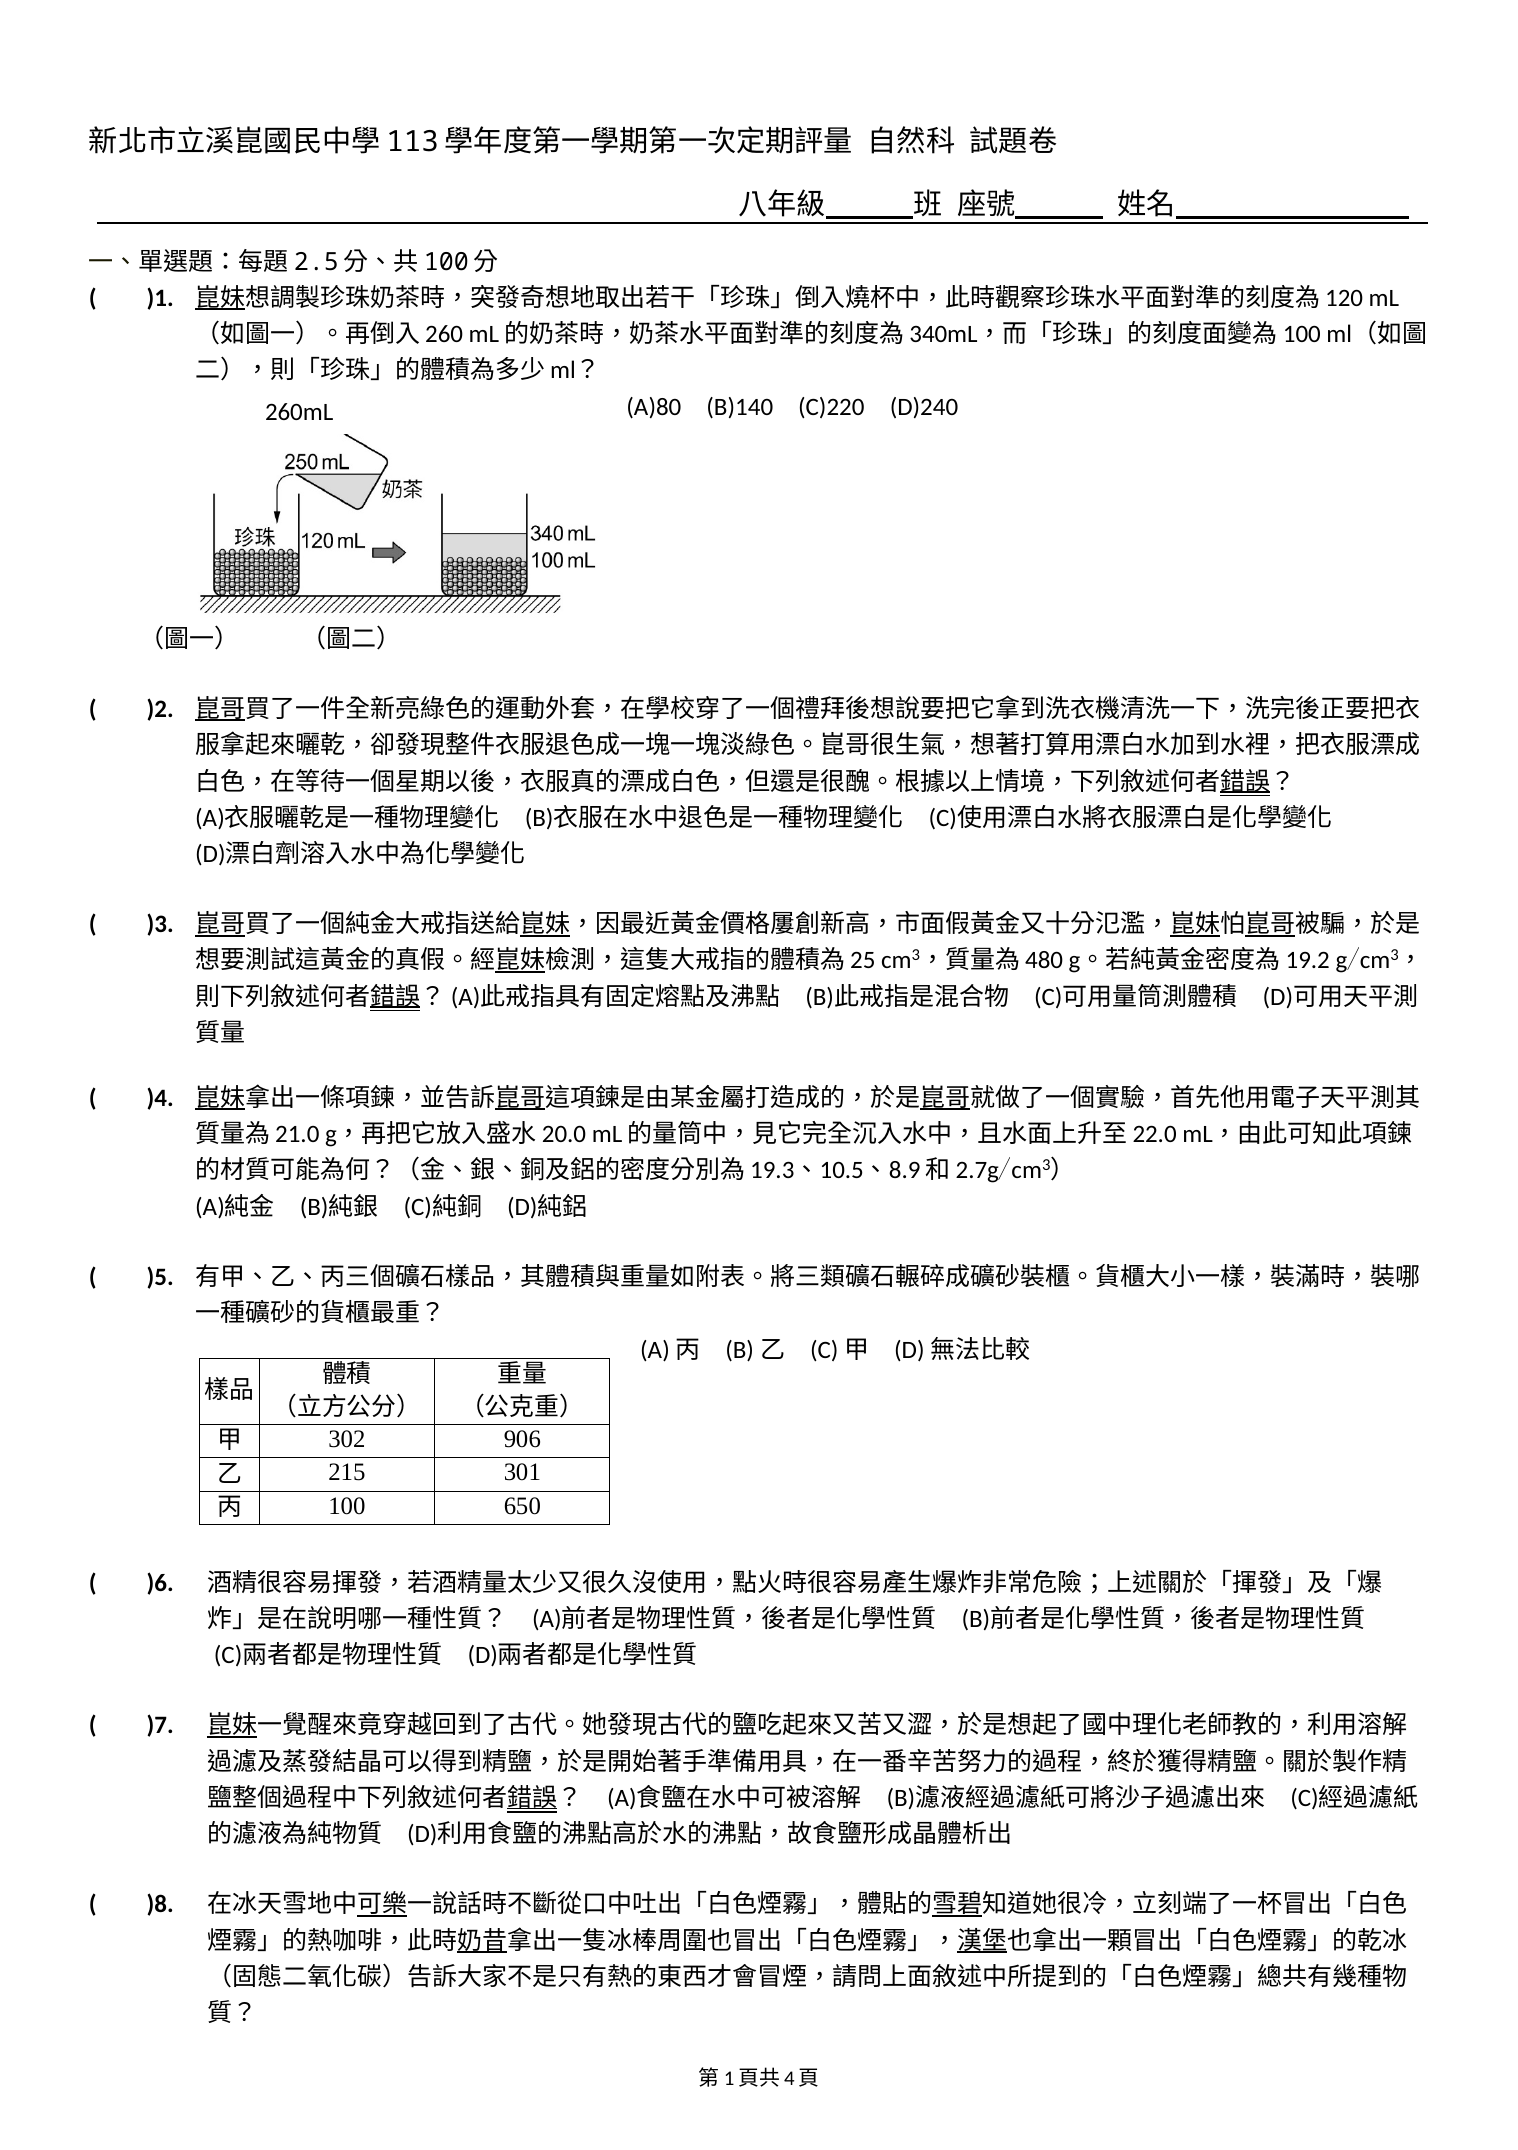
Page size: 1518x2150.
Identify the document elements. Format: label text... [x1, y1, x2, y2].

list 崑妹拿出一條項鍊，並告訴崑哥這項鍊是由某金屬打造成的，於是崑哥就做了一個實驗，首先他用電子天平測其質量為21.0 g，再把它放入盛水20.0 mL的量筒中，見它完全沉入水中，且水面上升至22.0 mL，由此可知此項鍊的材質可能為何？（金、銀、銅及鋁的密度分別為19.3、10.5、8.9和2.7g／cm3） (A)純金 (B)純銀 (C)純銅 (D)純鋁 [89, 1077, 1429, 1222]
text (C)兩者都是物理性質 (D)兩者都是化學性質 [89, 1634, 1429, 1671]
list 酒精很容易揮發，若酒精量太少又很久沒使用，點火時很容易產生爆炸非常危險；上述關於「揮發」及「爆炸」是在說明哪一種性質？ (A)前者是物理性質，後者是化學性質 (B)前者是化學性質，後者是物理性質 [89, 1562, 1429, 1634]
text （圖一） （圖二） [89, 618, 1429, 654]
list 有甲、乙、丙三個礦石樣品，其體積與重量如附表。將三類礦石輾碎成礦砂裝櫃。貨櫃大小一樣，裝滿時，裝哪一種礦砂的貨櫃最重？ (A) 丙 (B) 乙 (C) 甲 (D) 無法比較 [89, 1257, 1429, 1528]
text 一、單選題：每題2.5分、共100分 [89, 241, 1429, 277]
list 崑哥買了一件全新亮綠色的運動外套，在學校穿了一個禮拜後想說要把它拿到洗衣機清洗一下，洗完後正要把衣服拿起來曬乾，卻發現整件衣服退色成一塊一塊淡綠色。崑哥很生氣，想著打算用漂白水加到水裡，把衣服漂成白色，在等待一個星期以後，衣服真的漂成白色，但還是很醜。根據以上情境，下列敘述何者錯誤？ (A)衣服曬乾是一種物理變化 (B)衣服在水中退色是一種物理變化 (C)使用漂白水將衣服漂白是化學變化 [89, 688, 1429, 833]
list 崑妹想調製珍珠奶茶時，突發奇想地取出若干「珍珠」倒入燒杯中，此時觀察珍珠水平面對準的刻度為120 mL（如圖一）。再倒入260 mL的奶茶時，奶茶水平面對準的刻度為340mL，而「珍珠」的刻度面變為100 ml（如圖二），則「珍珠」的體積為多少ml？ (A)80 (B)140 (C)220 (D)240 [89, 277, 1429, 618]
text 新北市立溪崑國民中學113學年度第一學期第一次定期評量 自然科 試題卷 [89, 97, 1429, 160]
list 在冰天雪地中可樂一說話時不斷從口中吐出「白色煙霧」，體貼的雪碧知道她很冷，立刻端了一杯冒出「白色煙霧」的熱咖啡，此時奶昔拿出一隻冰棒周圍也冒出「白色煙霧」，漢堡也拿出一顆冒出「白色煙霧」的乾冰（固態二氧化碳）告訴大家不是只有熱的東西才會冒煙，請問上面敘述中所提到的「白色煙霧」總共有幾種物質？ [89, 1884, 1429, 2029]
list 崑哥買了一個純金大戒指送給崑妹，因最近黃金價格屢創新高，市面假黃金又十分氾濫，崑妹怕崑哥被騙，於是想要測試這黃金的真假。經崑妹檢測，這隻大戒指的體積為25 cm3，質量為480 g。若純黃金密度為19.2 g／cm3，則下列敘述何者錯誤？ (A)此戒指具有固定熔點及沸點 (B)此戒指是混合物 (C)可用量筒測體積 (D)可用天平測質量 [89, 904, 1429, 1049]
text 八年級 班 座號 姓名 [738, 160, 1429, 222]
text (D)漂白劑溶入水中為化學變化 [195, 833, 1429, 870]
list 崑妹一覺醒來竟穿越回到了古代。她發現古代的鹽吃起來又苦又澀，於是想起了國中理化老師教的，利用溶解過濾及蒸發結晶可以得到精鹽，於是開始著手準備用具，在一番辛苦努力的過程，終於獲得精鹽。關於製作精鹽整個過程中下列敘述何者錯誤？ (A)食鹽在水中可被溶解 (B)濾液經過濾紙可將沙子過濾出來 (C)經過濾紙的濾液為純物質 (D)利用食鹽的沸點高於水的沸點，故食鹽形成晶體析出 [89, 1705, 1429, 1850]
